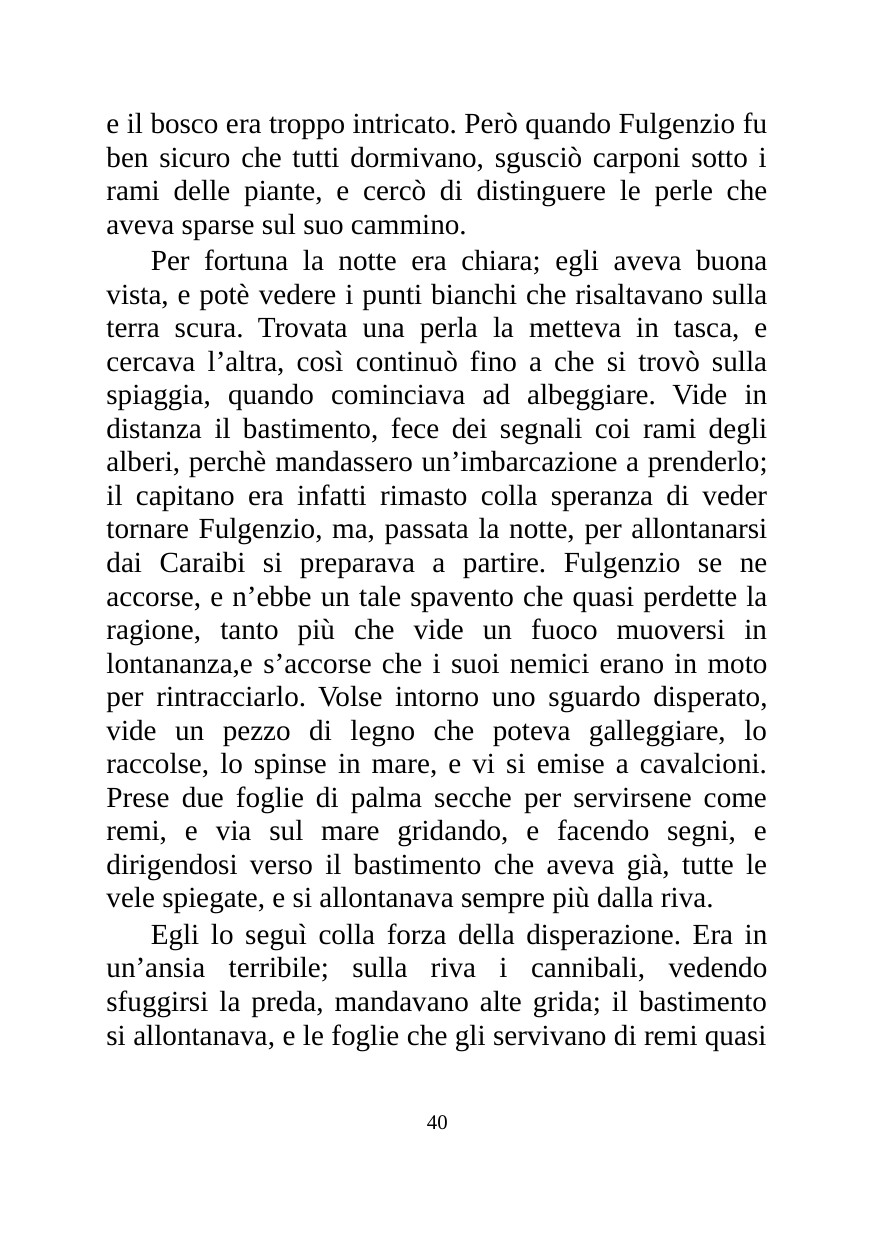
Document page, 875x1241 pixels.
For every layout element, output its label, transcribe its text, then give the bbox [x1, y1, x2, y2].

text e il bosco era troppo intricato. Però quando Fulgenzio fu ben sicuro che tutti dormivano, sgusciò carponi sotto i rami delle piante, e cercò di distinguere le perle che aveva sparse sul suo cammino. [106, 106, 768, 240]
text Egli lo seguì colla forza della disperazione. Era in un’ansia terribile; sulla riva i cannibali, vedendo sfuggirsi la preda, mandavano alte grida; il bastimento si allontanava, e le foglie che gli servivano di remi quasi [106, 917, 768, 1051]
text Per fortuna la notte era chiara; egli aveva buona vista, e potè vedere i punti bianchi che risaltavano sulla terra scura. Trovata una perla la metteva in tasca, e cercava l’altra, così continuò fino a che si trovò sulla spiaggia, quando cominciava ad albeggiare. Vide in distanza il bastimento, fece dei segnali coi rami degli alberi, perchè mandassero un’imbarcazione a prenderlo; il capitano era infatti rimasto colla speranza di veder tornare Fulgenzio, ma, passata la notte, per allontanarsi dai Caraibi si preparava a partire. Fulgenzio se ne accorse, e n’ebbe un tale spavento che quasi perdette la ragione, tanto più che vide un fuoco muoversi in lontananza,e s’accorse che i suoi nemici erano in moto per rintracciarlo. Volse intorno uno sguardo disperato, vide un pezzo di legno che poteva galleggiare, lo raccolse, lo spinse in mare, e vi si emise a cavalcioni. Prese due foglie di palma secche per servirsene come remi, e via sul mare gridando, e facendo segni, e dirigendosi verso il bastimento che aveva già, tutte le vele spiegate, e si allontanava sempre più dalla riva. [106, 243, 768, 914]
